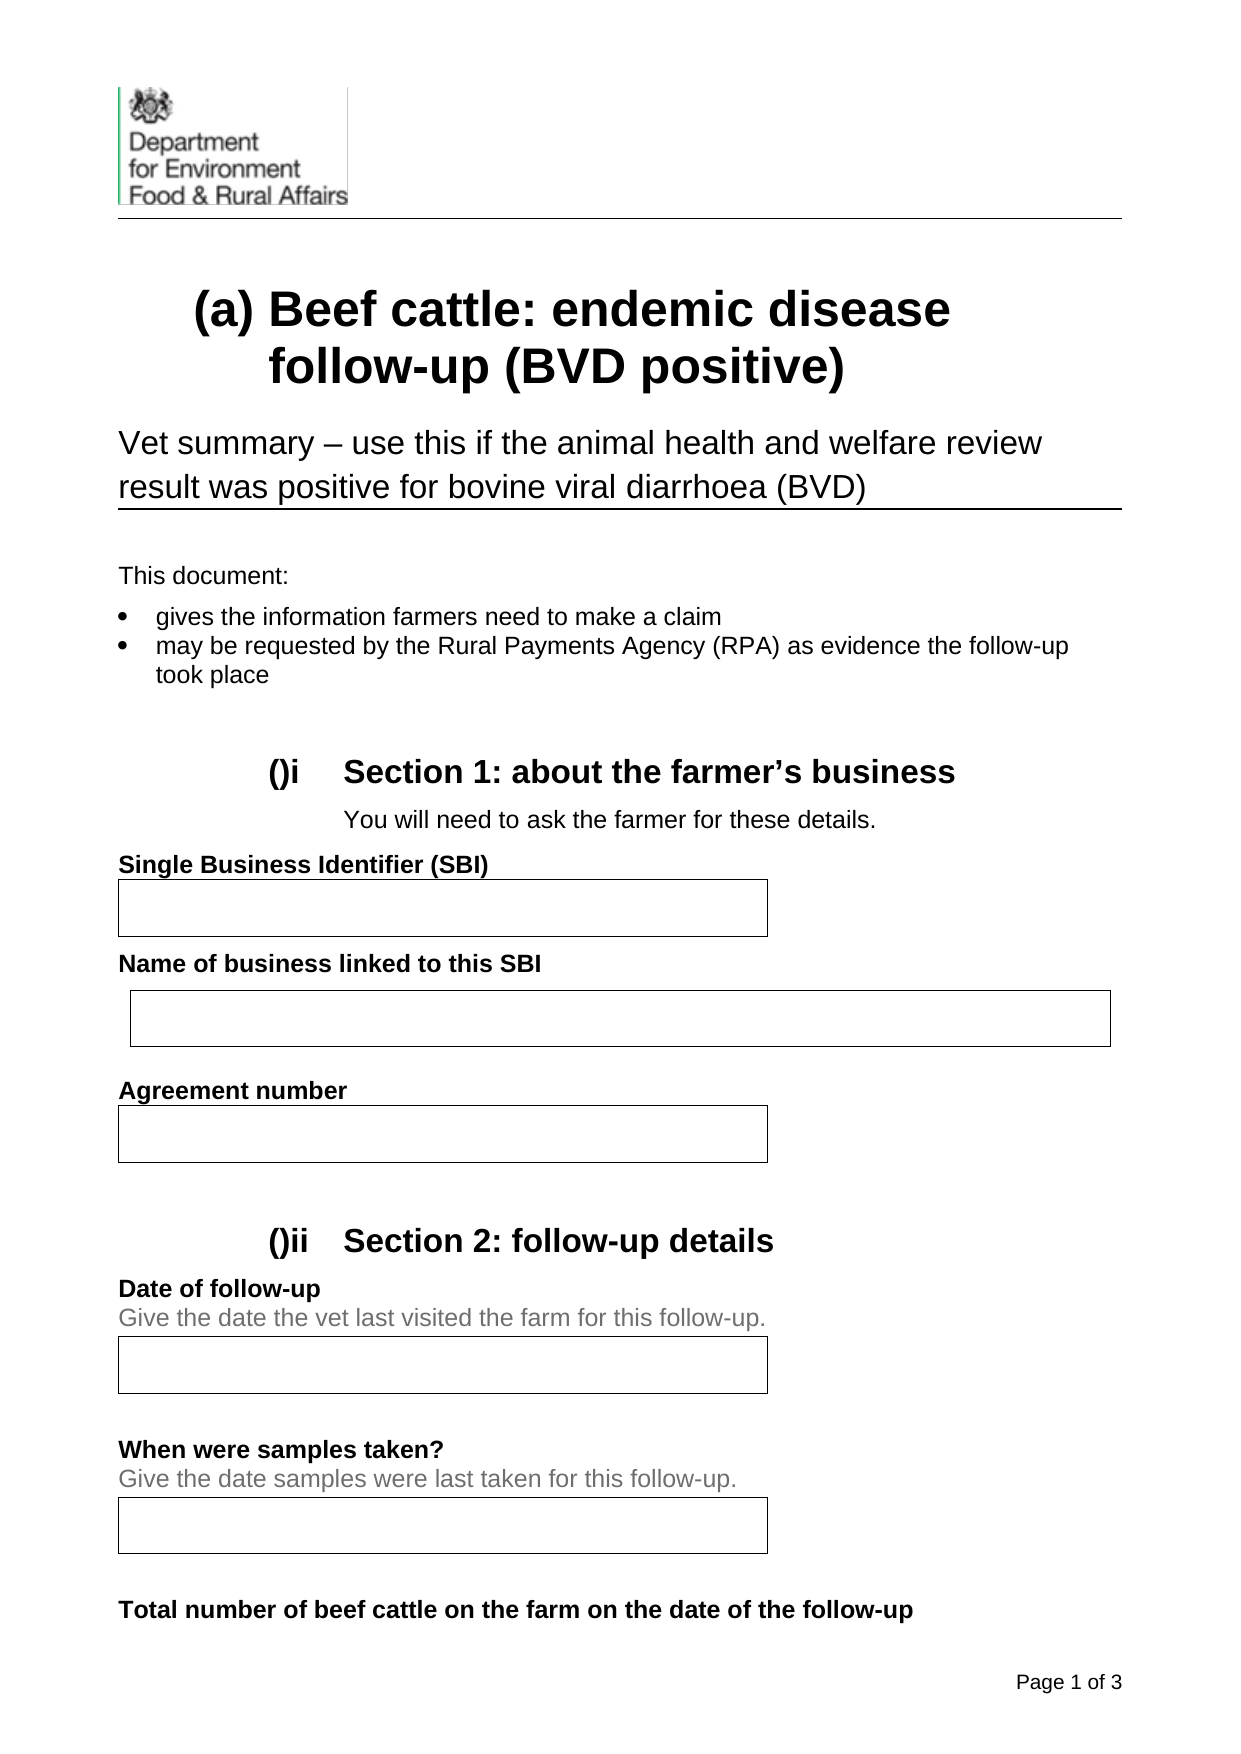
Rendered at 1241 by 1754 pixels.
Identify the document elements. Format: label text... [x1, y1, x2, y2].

list gives the information farmers need to make a claim [118, 602, 1122, 631]
subtitle Section 1: about the farmer’s business You will need to ask the farmer for these details. [268, 746, 1122, 838]
text Total number of beef cattle on the farm on the date of the follow-up [118, 1595, 1122, 1624]
list may be requested by the Rural Payments Agency (RPA) as evidence the follow-up took place [118, 631, 1122, 717]
text Give the date samples were last taken for this follow-up. [118, 1463, 1122, 1492]
subtitle Vet summary – use this if the animal health and welfare review result was positive for bovine viral diarrhoea (BVD) [118, 423, 1122, 508]
text When were samples taken? [118, 1435, 1122, 1463]
text Single Business Identifier (SBI) [118, 851, 1122, 879]
text This document: [118, 532, 1122, 589]
subtitle Section 2: follow-up details [268, 1216, 1122, 1262]
text Give the date the vet last visited the farm for this follow-up. [118, 1303, 1122, 1332]
subtitle Beef cattle: endemic disease follow-up (BVD positive) [193, 279, 1122, 394]
text Agreement number [118, 1076, 1122, 1105]
text Name of business linked to this SBI [118, 949, 1122, 978]
text Date of follow-up [118, 1274, 1122, 1303]
